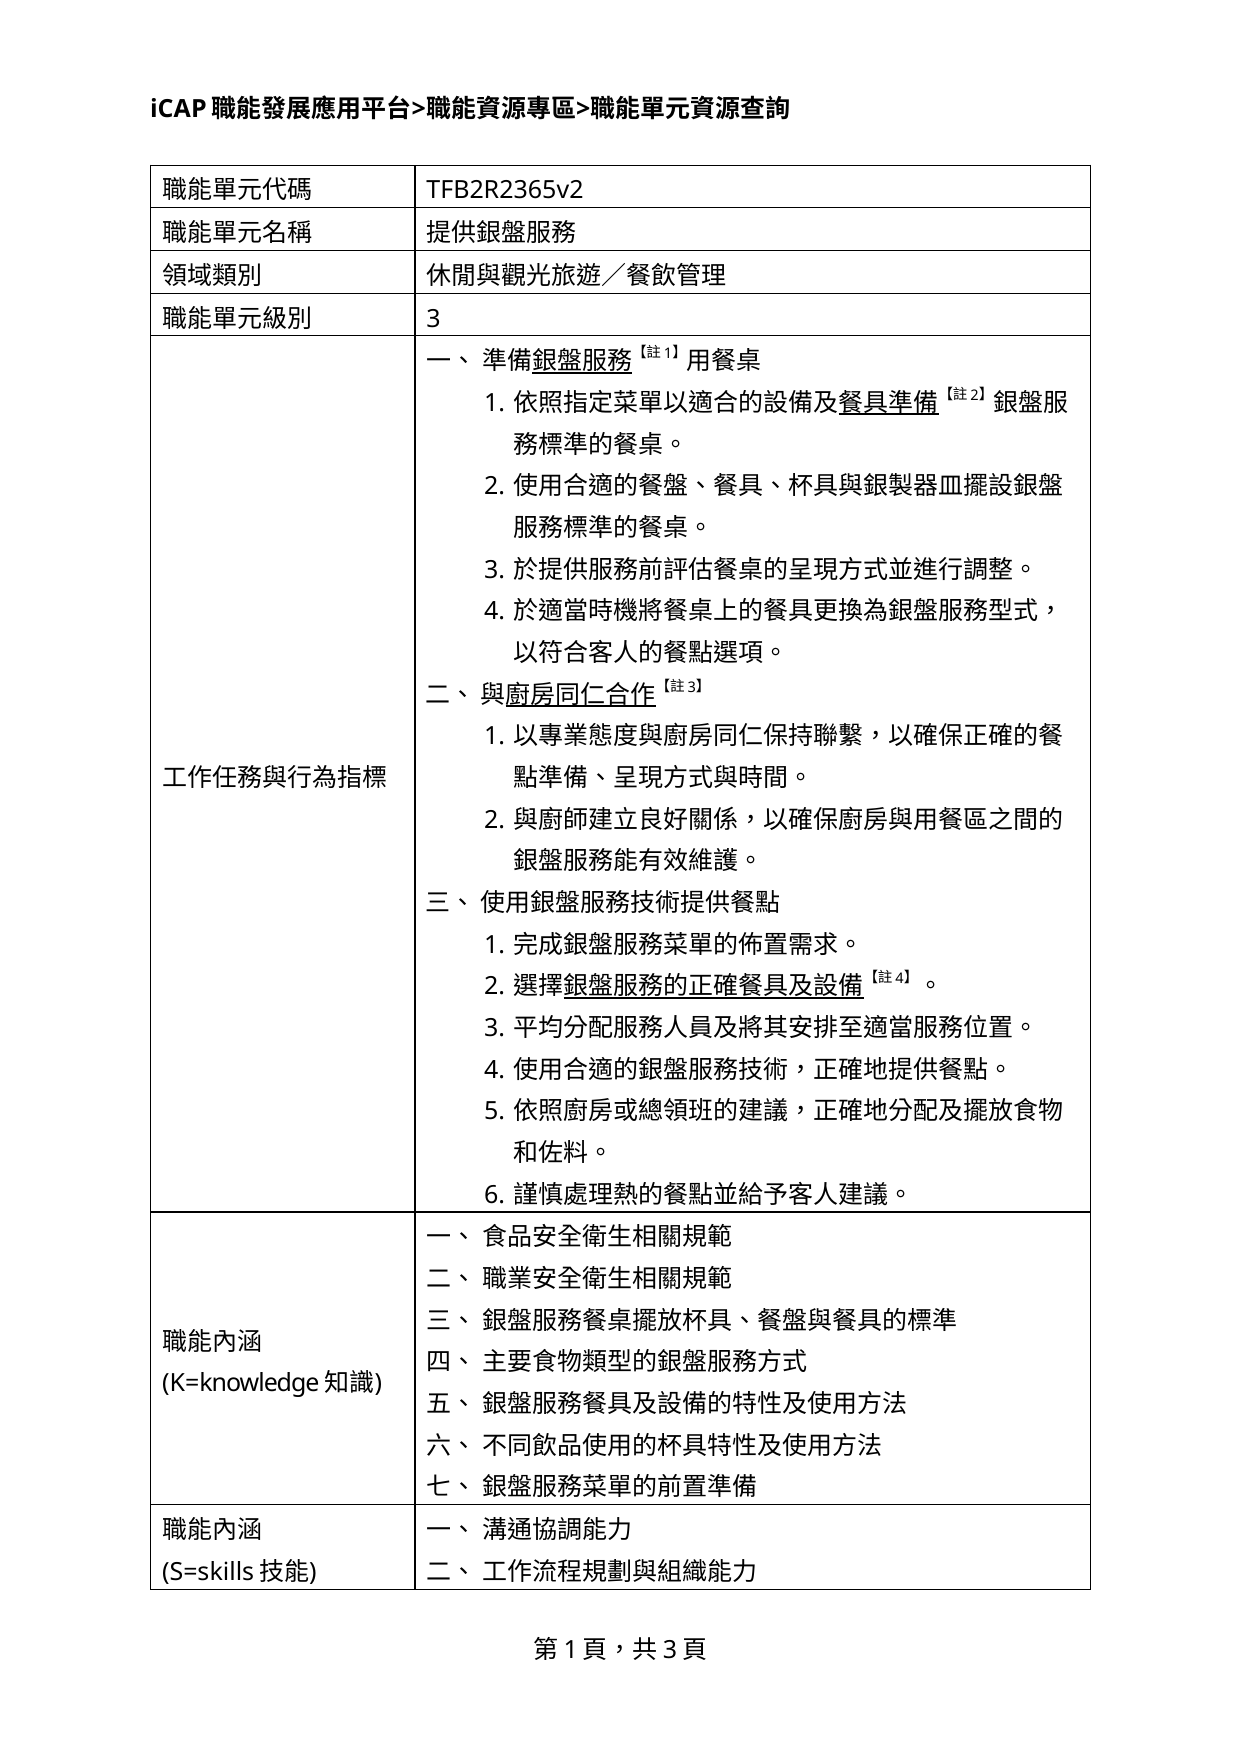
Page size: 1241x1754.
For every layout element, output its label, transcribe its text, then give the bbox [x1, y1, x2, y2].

table_cell 3 [416, 294, 1090, 335]
table_cell 溝通協調能力 工作流程規劃與組織能力 餐桌呈現規劃、佈置及調整 銀盤服務擺設能力 餐盤份數及數量計算能力 銀盤服務設備及餐具選用能力 問題辨識及解決能力 團隊合作能力 [416, 1505, 1090, 1588]
table_cell 職能內涵 (S=skills技能) [151, 1505, 414, 1588]
table_cell 食品安全衛生相關規範 職業安全衛生相關規範 銀盤服務餐桌擺放杯具、餐盤與餐具的標準 主要食物類型的銀盤服務方式 銀盤服務餐具及設備的特性及使用方法 不同飲品使用的杯具特性及使用方法 銀盤服務菜單的前置準備 [416, 1213, 1090, 1504]
table_cell 職能單元級別 [151, 294, 414, 335]
table_header 職能單元代碼 [151, 166, 414, 207]
table_cell 職能內涵 (K=knowledge知識) [151, 1213, 414, 1504]
table_cell 職能單元名稱 [151, 208, 414, 250]
table_cell 工作任務與行為指標 [151, 336, 414, 1211]
table_cell 領域類別 [151, 251, 414, 293]
table_cell 準備銀盤服務【註1】用餐桌 依照指定菜單以適合的設備及餐具準備【註2】銀盤服務標準的餐桌。 使用合適的餐盤、餐具、杯具與銀製器皿擺設銀盤服務標準的餐桌。 於提供服務前評估餐桌的呈現方式並進行調整。 於適當時機將餐桌上的餐具更換為銀盤服務型式，以符合客人的餐點選項。 與廚房同仁合作【註3】 以專業態度與廚房同仁保持聯繫，以確保正確的餐點準備、呈現方式與時間。 與廚師建立良好關係，以確保廚房與用餐區之間的銀盤服務能有效維護。 使用銀盤服務技術提供餐點 完成銀盤服務菜單的佈置需求。 選擇銀盤服務的正確餐具及設備【註4】。 平均分配服務人員及將其安排至適當服務位置。 使用合適的銀盤服務技術，正確地提供餐點。 依照廚房或總領班的建議，正確地分配及擺放食物和佐料。 謹慎處理熱的餐點並給予客人建議。 [416, 336, 1090, 1211]
table_cell 休閒與觀光旅遊／餐飲管理 [416, 251, 1090, 293]
table_header TFB2R2365v2 [416, 166, 1090, 207]
table_cell 提供銀盤服務 [416, 208, 1090, 250]
